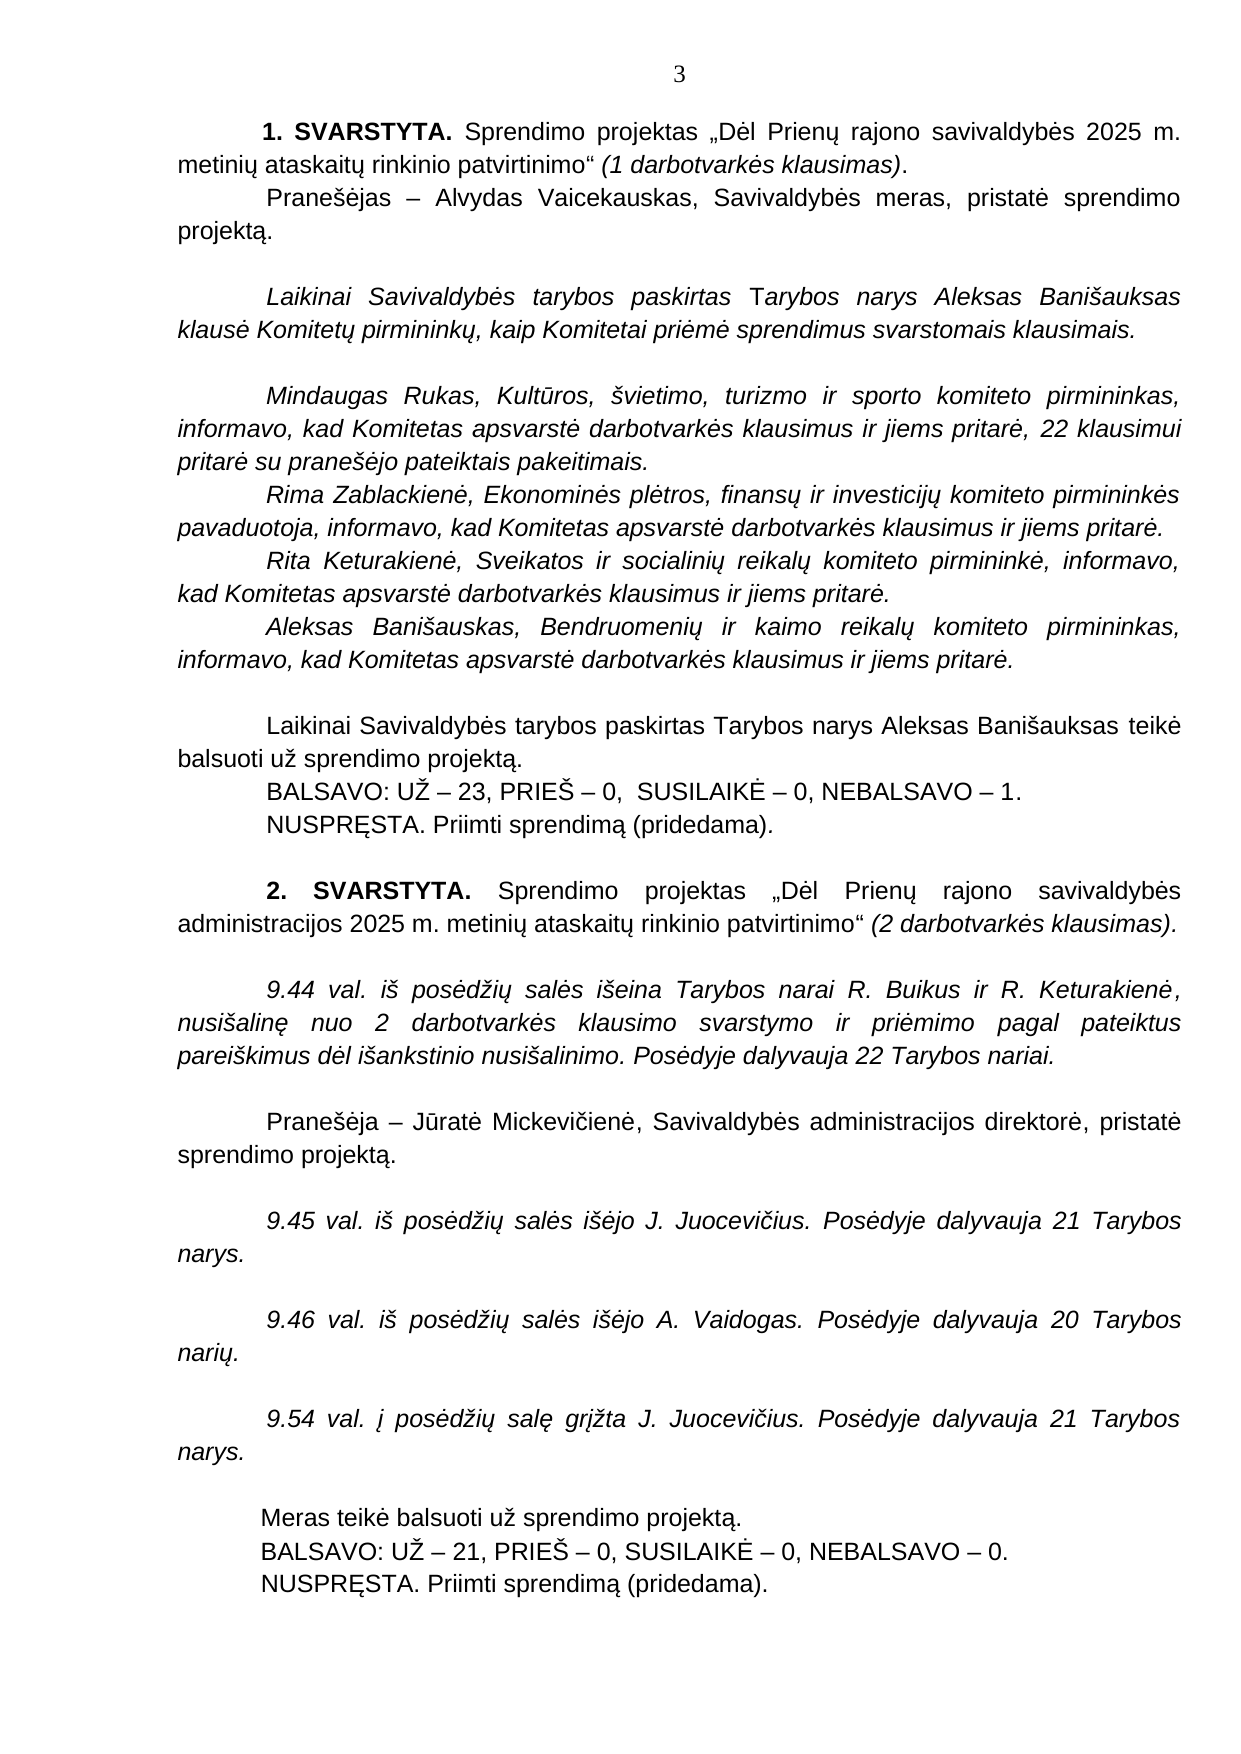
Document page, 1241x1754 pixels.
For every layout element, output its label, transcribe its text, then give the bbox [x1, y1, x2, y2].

text BALSAVO: UŽ – 23, PRIEŠ – 0, SUSILAIKĖ – 0, NEBALSAVO – 1. [177, 777, 1181, 806]
text 2. SVARSTYTA. Sprendimo projektas „Dėl Prienų rajono savivaldybės administracijos 2025 m. metinių ataskaitų rinkinio patvirtinimo“ (2 darbotvarkės klausimas). [177, 876, 1181, 938]
text Rima Zablackienė, Ekonominės plėtros, finansų ir investicijų komiteto pirmininkės pavaduotoja, informavo, kad Komitetas apsvarstė darbotvarkės klausimus ir jiems pritarė. [177, 480, 1181, 542]
text 9.46 val. iš posėdžių salės išėjo A. Vaidogas. Posėdyje dalyvauja 20 Tarybos narių. [177, 1305, 1181, 1367]
text 9.54 val. į posėdžių salę grįžta J. Juocevičius. Posėdyje dalyvauja 21 Tarybos narys. [177, 1404, 1181, 1466]
text Mindaugas Rukas, Kultūros, švietimo, turizmo ir sporto komiteto pirmininkas, informavo, kad Komitetas apsvarstė darbotvarkės klausimus ir jiems pritarė, 22 klausimui pritarė su pranešėjo pateiktais pakeitimais. [177, 381, 1181, 476]
text Rita Keturakienė, Sveikatos ir socialinių reikalų komiteto pirmininkė, informavo, kad Komitetas apsvarstė darbotvarkės klausimus ir jiems pritarė. [177, 546, 1181, 608]
text Meras teikė balsuoti už sprendimo projektą. [177, 1503, 1181, 1532]
text Laikinai Savivaldybės tarybos paskirtas Tarybos narys Aleksas Banišauksas teikė balsuoti už sprendimo projektą. [177, 711, 1181, 773]
text Pranešėja – Jūratė Mickevičienė, Savivaldybės administracijos direktorė, pristatė sprendimo projektą. [177, 1107, 1181, 1169]
text 1. SVARSTYTA. Sprendimo projektas „Dėl Prienų rajono savivaldybės 2025 m. metinių ataskaitų rinkinio patvirtinimo“ (1 darbotvarkės klausimas). [177, 117, 1181, 178]
text Pranešėjas – Alvydas Vaicekauskas, Savivaldybės meras, pristatė sprendimo projektą. [177, 183, 1181, 244]
text 9.44 val. iš posėdžių salės išeina Tarybos narai R. Buikus ir R. Keturakienė, nusišalinę nuo 2 darbotvarkės klausimo svarstymo ir priėmimo pagal pateiktus pareiškimus dėl išankstinio nusišalinimo. Posėdyje dalyvauja 22 Tarybos nariai. [177, 975, 1181, 1070]
text Laikinai Savivaldybės tarybos paskirtas Tarybos narys Aleksas Banišauksas klausė Komitetų pirmininkų, kaip Komitetai priėmė sprendimus svarstomais klausimais. [177, 282, 1181, 343]
text Aleksas Banišauskas, Bendruomenių ir kaimo reikalų komiteto pirmininkas, informavo, kad Komitetas apsvarstė darbotvarkės klausimus ir jiems pritarė. [177, 612, 1181, 674]
text NUSPRĘSTA. Priimti sprendimą (pridedama). [177, 1569, 1181, 1598]
text NUSPRĘSTA. Priimti sprendimą (pridedama). [177, 810, 1181, 839]
text BALSAVO: UŽ – 21, PRIEŠ – 0, SUSILAIKĖ – 0, NEBALSAVO – 0. [177, 1536, 1181, 1565]
text 9.45 val. iš posėdžių salės išėjo J. Juocevičius. Posėdyje dalyvauja 21 Tarybos narys. [177, 1206, 1181, 1268]
